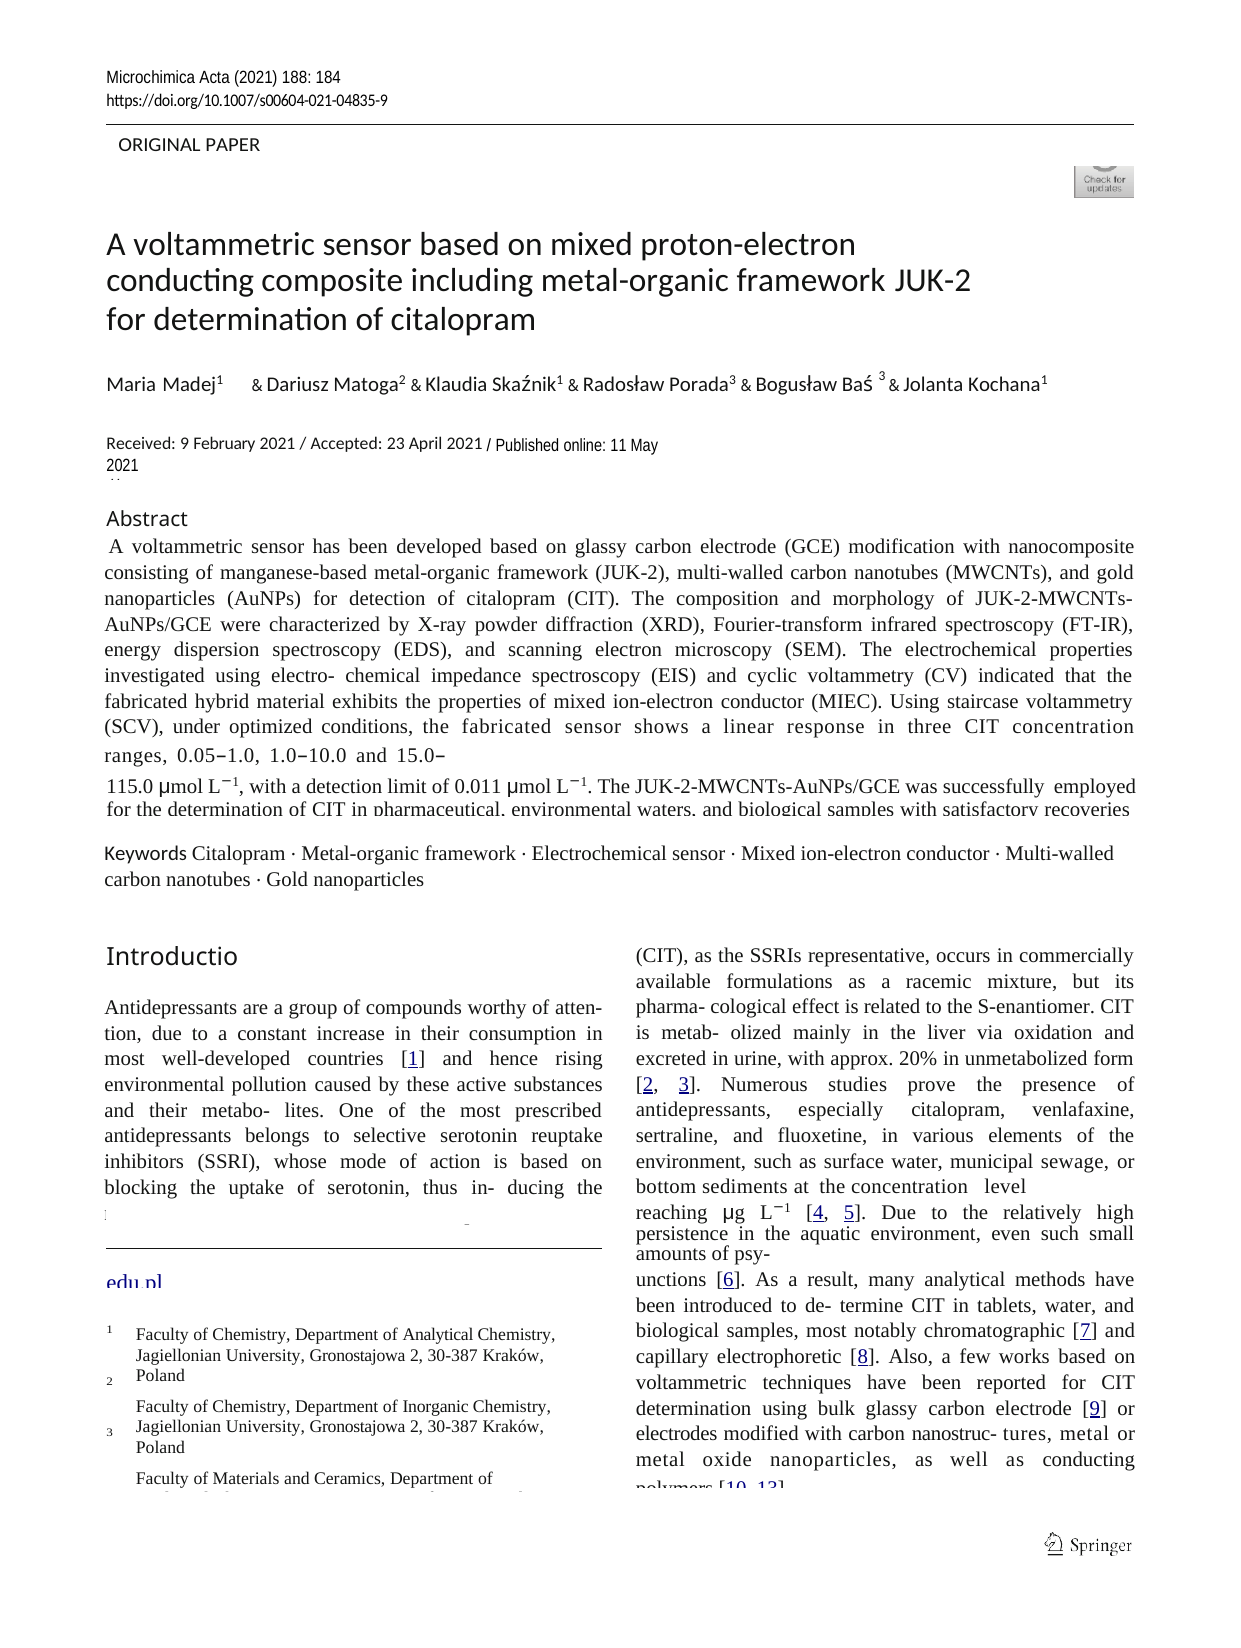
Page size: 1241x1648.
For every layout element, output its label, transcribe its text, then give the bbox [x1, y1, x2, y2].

text A voltammetric sensor based on mixed proton-electron conducting composite including metal-organic framework JUK-2 [106, 226, 993, 300]
text A voltammetric sensor has been developed based on glassy carbon electrode (GCE) modification with nanocomposite consisting of manganese-based metal-organic framework (JUK-2), multi-walled carbon nanotubes (MWCNTs), and gold nanoparticles (AuNPs) for detection of citalopram (CIT). The composition and morphology of JUK-2-MWCNTs-AuNPs/GCE were characterized by X-ray powder diffraction (XRD), Fourier-transform infrared spectroscopy (FT-IR), energy dispersion spectroscopy (EDS), and scanning electron microscopy (SEM). The electrochemical properties investigated using electro- chemical impedance spectroscopy (EIS) and cyclic voltammetry (CV) indicated that the fabricated hybrid material exhibits the properties of mixed ion-electron conductor (MIEC). Using staircase voltammetry (SCV), under optimized conditions, the fabricated sensor shows a linear response in three CIT concentration ranges, 0.05–1.0, 1.0–10.0 and 15.0– [104, 534, 1134, 769]
text 115.0 μmol L−1, with a detection limit of 0.011 μmol L−1. The JUK-2-MWCNTs-AuNPs/GCE was successfully employed [106, 771, 1136, 799]
text reaching μg L−1 [4, 5]. Due to the relatively high persistence in the aquatic environment, even such small amounts of psy- [636, 1200, 1134, 1265]
text for the determination of CIT in pharmaceutical, environmental waters, and biological samples with satisfactory recoveries [106, 799, 1136, 816]
text choactive substances pose a risk of bioaccumulation in aquatic organisms and may affect their basic life functions [6]. As a result, many analytical methods have been introduced to de- termine CIT in tablets, water, and biological samples, most notably chromatographic [7] and capillary electrophoretic [8]. Also, a few works based on voltammetric techniques have been reported for CIT determination using bulk glassy carbon electrode [9] or electrodes modified with carbon nanostruc- tures, metal or metal oxide nanoparticles, as well as conducting polymers [10–13]. [636, 1267, 1135, 1488]
text Faculty of Materials and Ceramics, Department of Analytical Chemistry, AGH University of Science and Technology, A. Mickiewicza 30, 30-059 Kraków, Poland [136, 1467, 557, 1492]
text Antidepressants are a group of compounds worthy of atten- tion, due to a constant increase in their consumption in most well-developed countries [1] and hence rising environmental pollution caused by these active substances and their metabo- lites. One of the most prescribed antidepressants belongs to selective serotonin reuptake inhibitors (SSRI), whose mode of action is based on blocking the uptake of serotonin, thus in- ducing the neurotransmission between neurons. Citalopram [104, 995, 603, 1225]
text Introduction [106, 939, 245, 971]
text 3 [106, 1426, 115, 1439]
text Microchimica Acta (2021) 188: 184 [106, 68, 399, 87]
text * Maria Madej marysia.madej@doctoral.uj.edu.pl [106, 1268, 375, 1287]
text Maria Madej1 & Dariusz Matoga2 & Klaudia Skaźnik1 & Radosław Porada3 & Bogusław Baś 3 & Jolanta Kochana1 [106, 366, 1076, 398]
text (CIT), as the SSRIs representative, occurs in commercially available formulations as a racemic mixture, but its pharma- cological effect is related to the S-enantiomer. CIT is metab- olized mainly in the liver via oxidation and excreted in urine, with approx. 20% in unmetabolized form [2, 3]. Numerous studies prove the presence of antidepressants, especially citalopram, venlafaxine, sertraline, and fluoxetine, in various elements of the environment, such as surface water, municipal sewage, or bottom sediments at the concentration level [636, 943, 1134, 1198]
text for determination of citalopram [106, 300, 1076, 338]
text 2 [106, 1374, 115, 1387]
text Abstract [106, 504, 1136, 532]
text Received: 9 February 2021 / Accepted: 23 April 2021 / Published online: 11 May 2021 [106, 435, 673, 476]
text https://doi.org/10.1007/s00604-021-04835-9 [106, 89, 399, 111]
text 1 [106, 1322, 115, 1336]
text Keywords Citalopram . Metal-organic framework . Electrochemical sensor . Mixed ion-electron conductor . Multi-walled carbon nanotubes . Gold nanoparticles [104, 839, 1135, 891]
text Faculty of Chemistry, Department of Inorganic Chemistry, Jagiellonian University, Gronostajowa 2, 30-387 Kraków, Poland [136, 1396, 588, 1457]
text Faculty of Chemistry, Department of Analytical Chemistry, Jagiellonian University, Gronostajowa 2, 30-387 Kraków, Poland [136, 1324, 588, 1385]
text ORIGINAL PAPER [118, 132, 602, 157]
